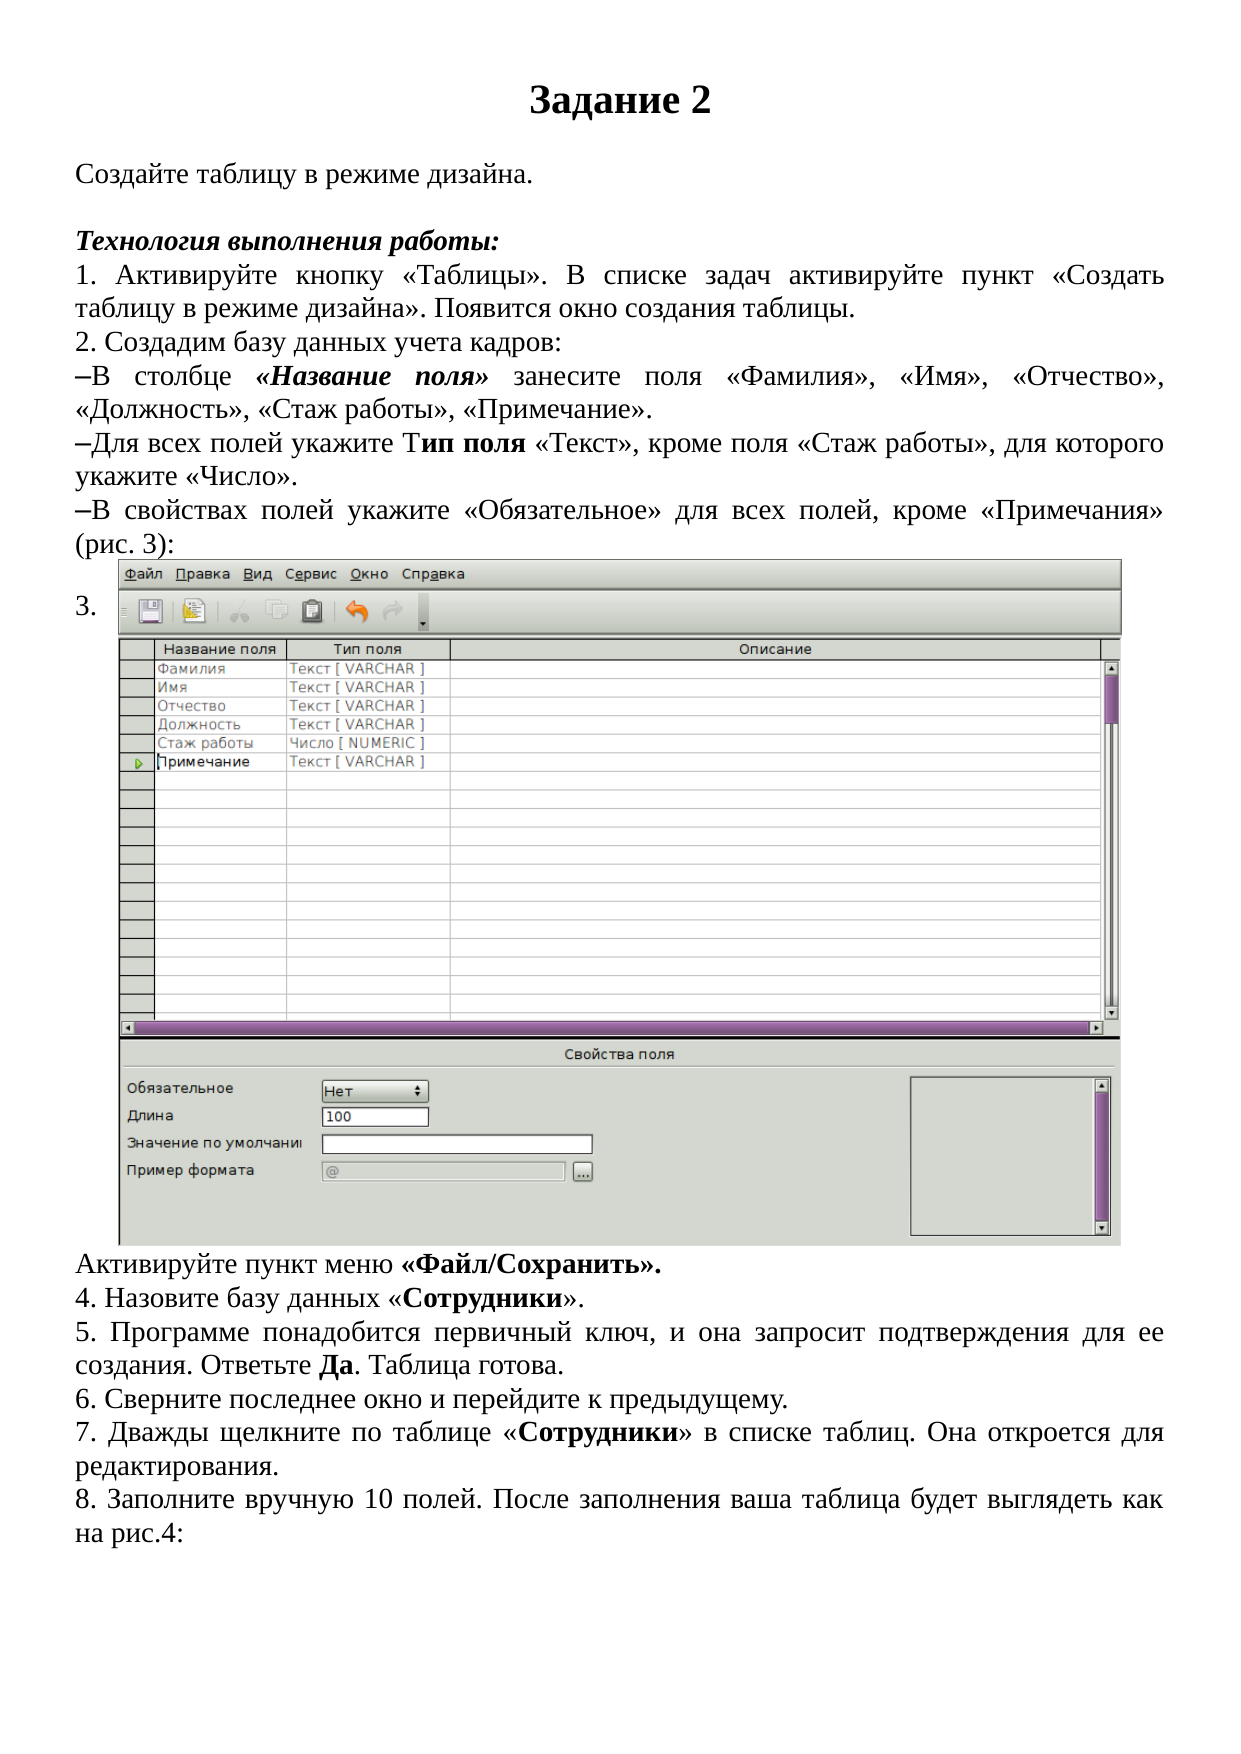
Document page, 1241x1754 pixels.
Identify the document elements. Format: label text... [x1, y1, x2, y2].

text 6. Сверните последнее окно и перейдите к предыдущему. [75, 1381, 1165, 1414]
text Задание 2 [75, 75, 1165, 123]
list В столбце «Название поля» занесите поля «Фамилия», «Имя», «Отчество», «Должность», «Стаж работы», «Примечание». [75, 358, 1165, 425]
text 2. Создадим базу данных учета кадров: [75, 324, 1165, 358]
text 3. Активируйте пункт меню «Файл/Сохранить». [75, 588, 1165, 1280]
text 5. Программе понадобится первичный ключ, и она запросит подтверждения для ее создания. Ответьте Да. Таблица готова. [75, 1314, 1165, 1381]
text 7. Дважды щелкните по таблице «Сотрудники» в списке таблиц. Она откроется для редактирования. [75, 1414, 1165, 1481]
list В свойствах полей укажите «Обязательное» для всех полей, кроме «Примечания» (рис. 3): [75, 492, 1165, 559]
text Создайте таблицу в режиме дизайна. [75, 156, 1165, 190]
list Для всех полей укажите Тип поля «Текст», кроме поля «Стаж работы», для которого укажите «Число». [75, 425, 1165, 492]
text 8. Заполните вручную 10 полей. После заполнения ваша таблица будет выглядеть как на рис.4: [75, 1481, 1165, 1548]
text 4. Назовите базу данных «Сотрудники». [75, 1280, 1165, 1314]
text Технология выполнения работы: [75, 223, 1165, 257]
text 1. Активируйте кнопку «Таблицы». В списке задач активируйте пункт «Создать таблицу в режиме дизайна». Появится окно создания таблицы. [75, 257, 1165, 324]
